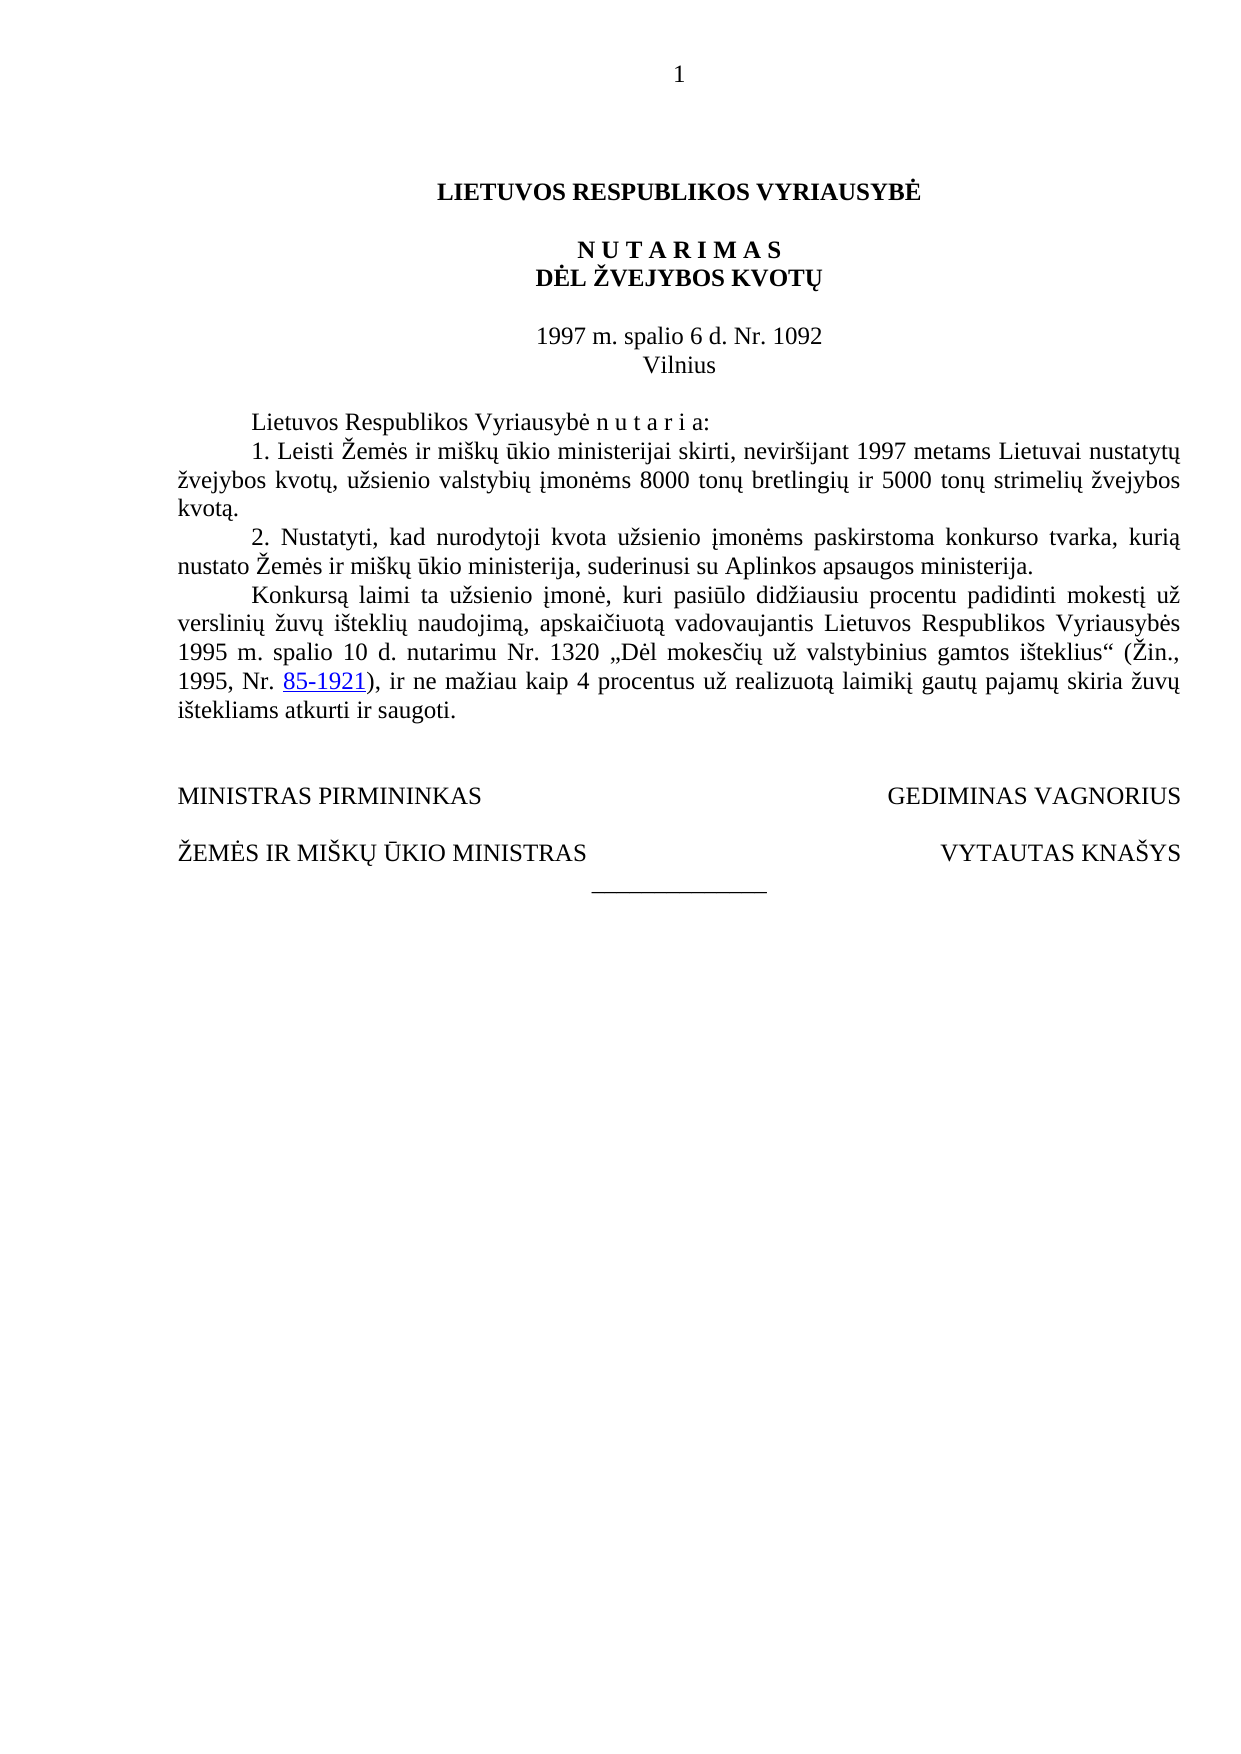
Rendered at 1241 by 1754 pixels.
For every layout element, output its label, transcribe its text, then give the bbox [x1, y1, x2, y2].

text MINISTRAS PIRMININKAS GEDIMINAS VAGNORIUS [177, 781, 1181, 810]
text ŽEMĖS IR MIŠKŲ ŪKIO MINISTRAS VYTAUTAS KNAŠYS [177, 838, 1181, 867]
text DĖL ŽVEJYBOS KVOTŲ [177, 263, 1181, 292]
text N U T A R I M A S [177, 235, 1181, 263]
text Konkursą laimi ta užsienio įmonė, kuri pasiūlo didžiausiu procentu padidinti mokestį už verslinių žuvų išteklių naudojimą, apskaičiuotą vadovaujantis Lietuvos Respublikos Vyriausybės 1995 m. spalio 10 d. nutarimu Nr. 1320 „Dėl mokesčių už valstybinius gamtos išteklius“ (Žin., 1995, Nr. 85-1921), ir ne mažiau kaip 4 procentus už realizuotą laimikį gautų pajamų skiria žuvų ištekliams atkurti ir saugoti. [177, 580, 1181, 723]
text ______________ [177, 867, 1181, 896]
text 1997 m. spalio 6 d. Nr. 1092 [177, 321, 1181, 350]
text 1. Leisti Žemės ir miškų ūkio ministerijai skirti, neviršijant 1997 metams Lietuvai nustatytų žvejybos kvotų, užsienio valstybių įmonėms 8000 tonų bretlingių ir 5000 tonų strimelių žvejybos kvotą. [177, 436, 1181, 522]
text LIETUVOS RESPUBLIKOS VYRIAUSYBĖ [177, 177, 1181, 206]
text Vilnius [177, 350, 1181, 378]
text 2. Nustatyti, kad nurodytoji kvota užsienio įmonėms paskirstoma konkurso tvarka, kurią nustato Žemės ir miškų ūkio ministerija, suderinusi su Aplinkos apsaugos ministerija. [177, 522, 1181, 580]
text Lietuvos Respublikos Vyriausybė nutaria: [177, 407, 1181, 436]
